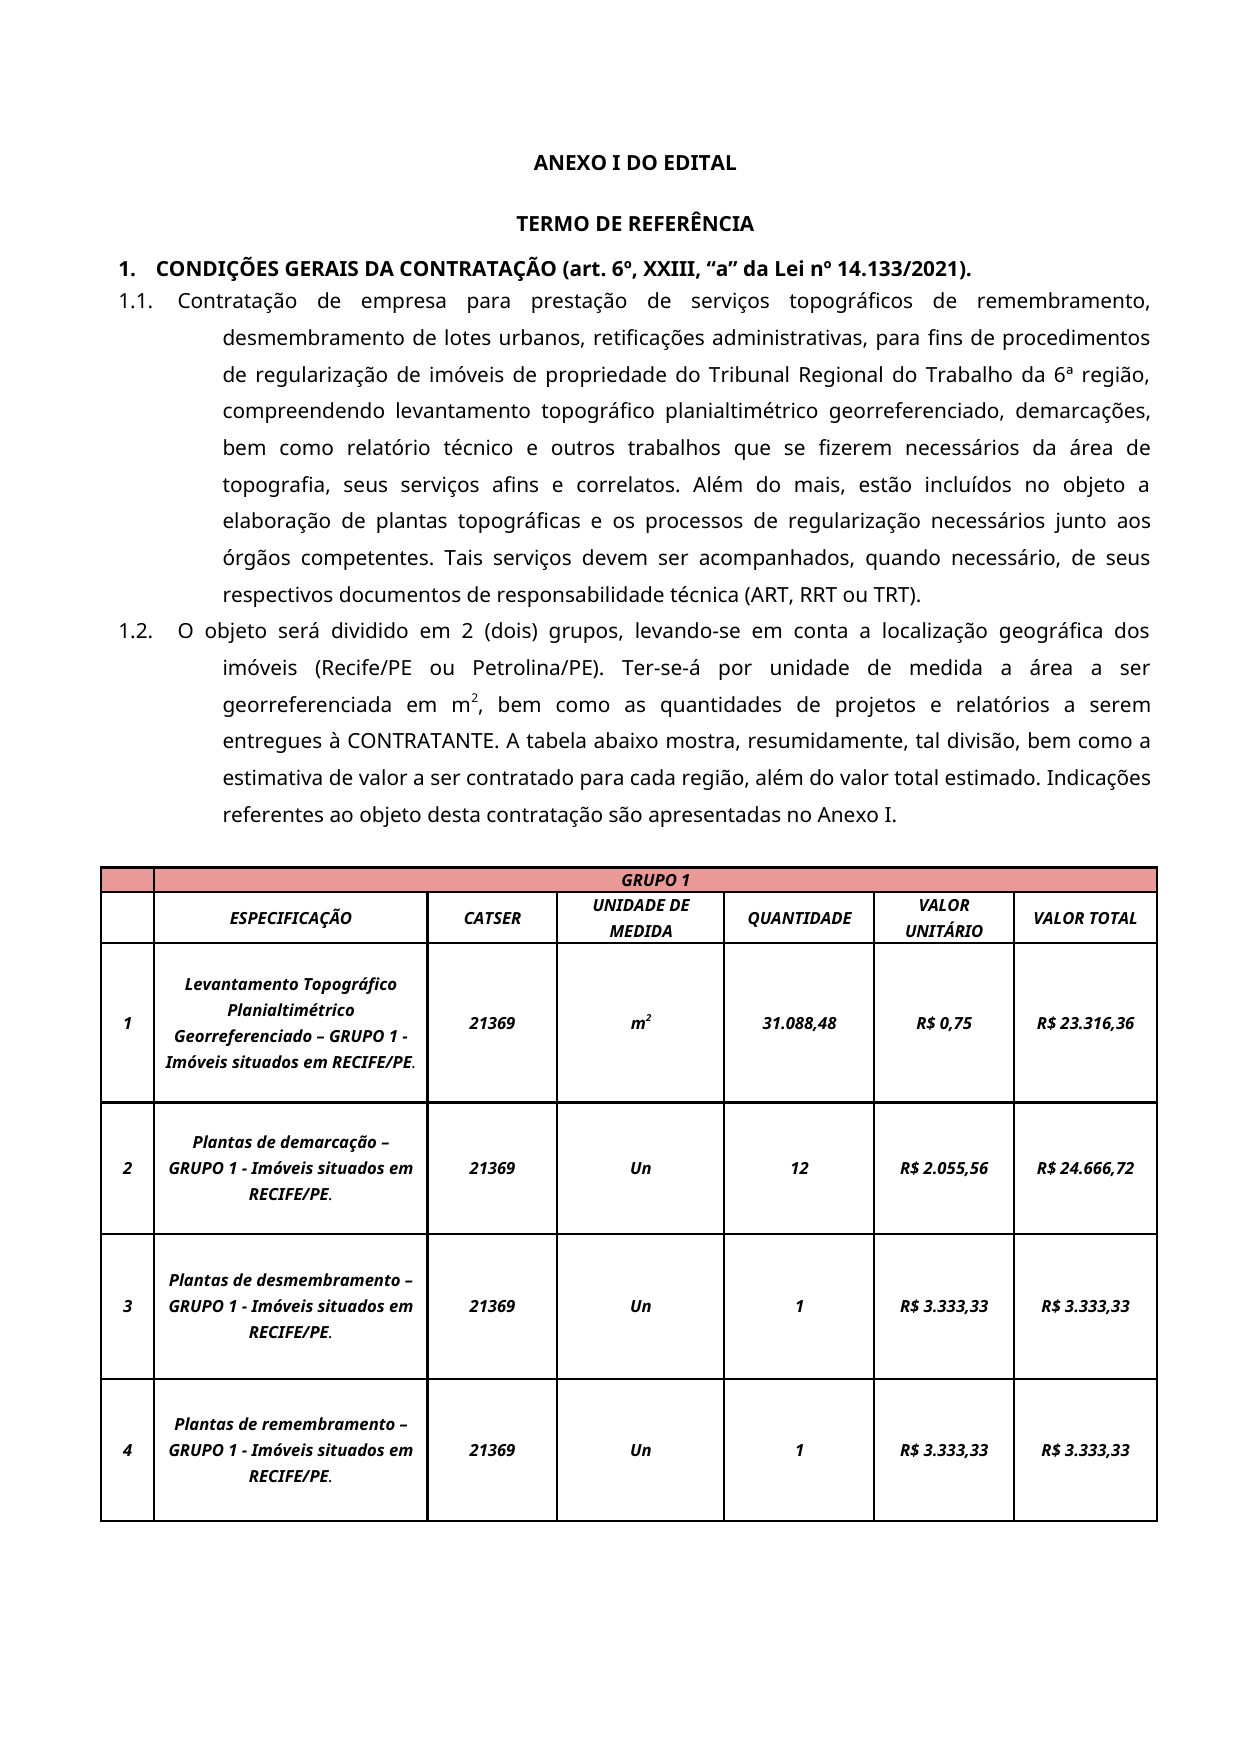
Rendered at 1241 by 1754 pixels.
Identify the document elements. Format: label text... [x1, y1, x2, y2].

table_cell 2 [102, 1104, 153, 1233]
list O objeto será dividido em 2 (dois) grupos, levando-se em conta a localização geográfica dos imóveis (Recife/PE ou Petrolina/PE). Ter-se-á por unidade de medida a área a ser georreferenciada em m2, bem como as quantidades de projetos e relatórios a serem entregues à CONTRATANTE. A tabela abaixo mostra, resumidamente, tal divisão, bem como a estimativa de valor a ser contratado para cada região, além do valor total estimado. Indicações referentes ao objeto desta contratação são apresentadas no Anexo I. [118, 616, 1152, 828]
table_cell R$ 3.333,33 [1015, 1380, 1156, 1520]
table_cell R$ 3.333,33 [875, 1235, 1013, 1378]
table_cell Plantas de demarcação – GRUPO 1 - Imóveis situados em RECIFE/PE. [155, 1104, 426, 1233]
table_cell VALOR UNITÁRIO [875, 893, 1013, 942]
table_cell R$ 3.333,33 [1015, 1235, 1156, 1378]
table_cell 1 [102, 944, 153, 1101]
table_cell QUANTIDADE [725, 893, 873, 942]
table_cell 21369 [429, 944, 556, 1101]
table_cell R$ 23.316,36 [1015, 944, 1156, 1101]
table_cell Un [558, 1235, 723, 1378]
table_cell VALOR TOTAL [1015, 893, 1156, 942]
table_cell Un [558, 1104, 723, 1233]
table_cell 4 [102, 1380, 153, 1520]
table_cell m2 [558, 944, 723, 1101]
text TERMO DE REFERÊNCIA [118, 209, 1152, 237]
table_cell 3 [102, 1235, 153, 1378]
table_cell R$ 0,75 [875, 944, 1013, 1101]
table_cell 12 [725, 1104, 873, 1233]
table_cell 31.088,48 [725, 944, 873, 1101]
table_cell 21369 [429, 1380, 556, 1520]
table_cell Levantamento Topográfico Planialtimétrico Georreferenciado – GRUPO 1 - Imóveis situados em RECIFE/PE. [155, 944, 426, 1101]
table_cell ESPECIFICAÇÃO [155, 893, 426, 942]
table_cell 1 [725, 1235, 873, 1378]
table_cell CATSER [429, 893, 556, 942]
text ANEXO I DO EDITAL [118, 148, 1152, 176]
table_cell UNIDADE DE MEDIDA [558, 893, 723, 942]
table_cell Plantas de desmembramento – GRUPO 1 - Imóveis situados em RECIFE/PE. [155, 1235, 426, 1378]
table_cell R$ 24.666,72 [1015, 1104, 1156, 1233]
table_cell 1 [725, 1380, 873, 1520]
table_cell R$ 2.055,56 [875, 1104, 1013, 1233]
table_cell 21369 [429, 1104, 556, 1233]
subtitle CONDIÇÕES GERAIS DA CONTRATAÇÃO (art. 6º, XXIII, “a” da Lei nº 14.133/2021). [118, 254, 1152, 282]
table_cell R$ 3.333,33 [875, 1380, 1013, 1520]
table_cell 21369 [429, 1235, 556, 1378]
table_cell Un [558, 1380, 723, 1520]
table_header GRUPO 1 [155, 869, 1156, 891]
table_cell [102, 893, 153, 942]
table_header [102, 869, 153, 891]
table_cell Plantas de remembramento – GRUPO 1 - Imóveis situados em RECIFE/PE. [155, 1380, 426, 1520]
list Contratação de empresa para prestação de serviços topográficos de remembramento, desmembramento de lotes urbanos, retificações administrativas, para fins de procedimentos de regularização de imóveis de propriedade do Tribunal Regional do Trabalho da 6ª região, compreendendo levantamento topográfico planialtimétrico georreferenciado, demarcações, bem como relatório técnico e outros trabalhos que se fizerem necessários da área de topografia, seus serviços afins e correlatos. Além do mais, estão incluídos no objeto a elaboração de plantas topográficas e os processos de regularização necessários junto aos órgãos competentes. Tais serviços devem ser acompanhados, quando necessário, de seus respectivos documentos de responsabilidade técnica (ART, RRT ou TRT). [118, 286, 1152, 608]
